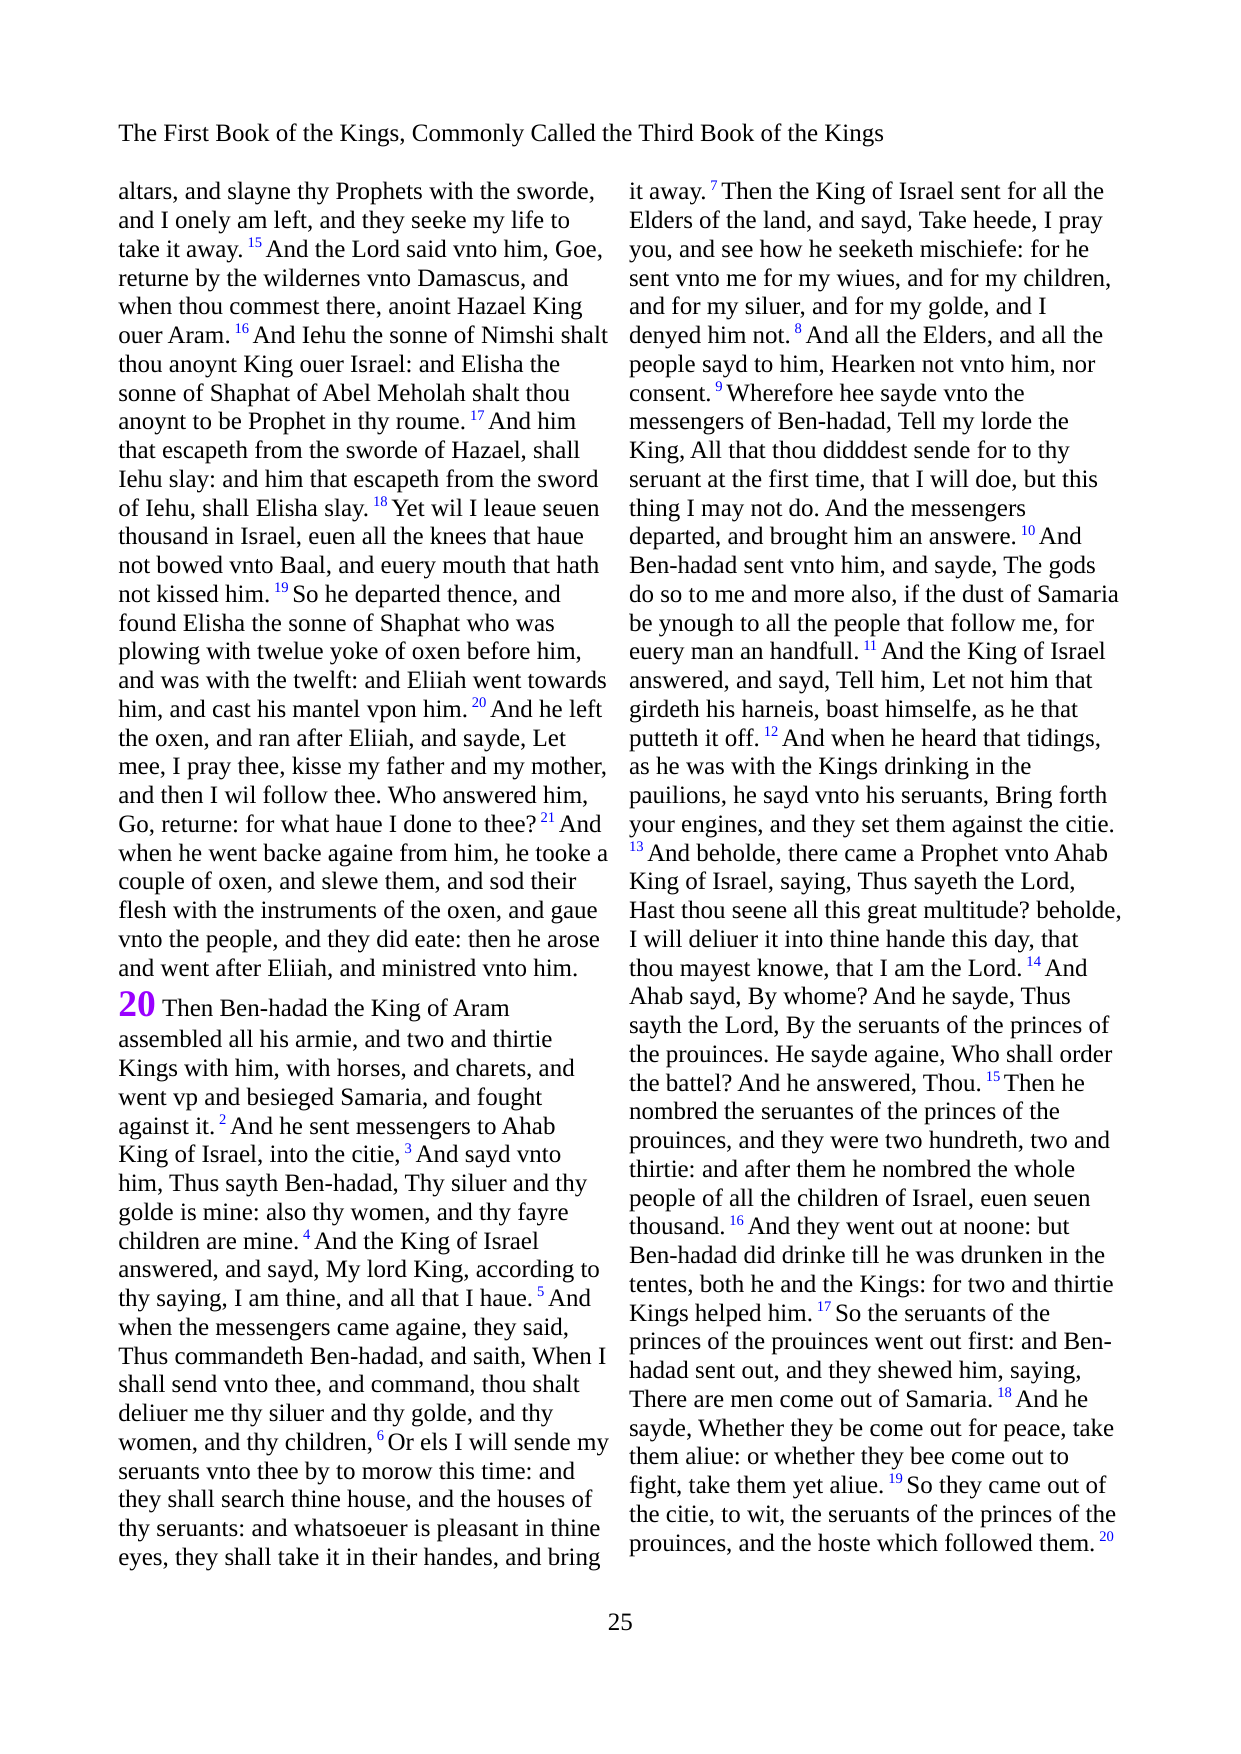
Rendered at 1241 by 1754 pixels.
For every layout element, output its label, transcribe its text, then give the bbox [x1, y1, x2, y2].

text 20 Then Ben-hadad the King of Aram assembled all his armie, and two and thirtie Kings with him, with horses, and charets, and went vp and besieged Samaria, and fought against it. 2 And he sent messengers to Ahab King of Israel, into the citie, 3 And sayd vnto him, Thus sayth Ben-hadad, Thy siluer and thy golde is mine: also thy women, and thy fayre children are mine. 4 And the King of Israel answered, and sayd, My lord King, according to thy saying, I am thine, and all that I haue. 5 And when the messengers came againe, they said, Thus commandeth Ben-hadad, and saith, When I shall send vnto thee, and command, thou shalt deliuer me thy siluer and thy golde, and thy women, and thy children, 6 Or els I will sende my seruants vnto thee by to morow this time: and they shall search thine house, and the houses of thy seruants: and whatsoeuer is pleasant in thine eyes, they shall take it in their handes, and bring [118, 981, 611, 1571]
text it away. 7 Then the King of Israel sent for all the Elders of the land, and sayd, Take heede, I pray you, and see how he seeketh mischiefe: for he sent vnto me for my wiues, and for my children, and for my siluer, and for my golde, and I denyed him not. 8 And all the Elders, and all the people sayd to him, Hearken not vnto him, nor consent. 9 Wherefore hee sayde vnto the messengers of Ben-hadad, Tell my lorde the King, All that thou didddest sende for to thy seruant at the first time, that I will doe, but this thing I may not do. And the messengers departed, and brought him an answere. 10 And Ben-hadad sent vnto him, and sayde, The gods do so to me and more also, if the dust of Samaria be ynough to all the people that follow me, for euery man an handfull. 11 And the King of Israel answered, and sayd, Tell him, Let not him that girdeth his harneis, boast himselfe, as he that putteth it off. 12 And when he heard that tidings, as he was with the Kings drinking in the pauilions, he sayd vnto his seruants, Bring forth your engines, and they set them against the citie. 13 And beholde, there came a Prophet vnto Ahab King of Israel, saying, Thus sayeth the Lord, Hast thou seene all this great multitude? beholde, I will deliuer it into thine hande this day, that thou mayest knowe, that I am the Lord. 14 And Ahab sayd, By whome? And he sayde, Thus sayth the Lord, By the seruants of the princes of the prouinces. He sayde againe, Who shall order the battel? And he answered, Thou. 15 Then he nombred the seruantes of the princes of the prouinces, and they were two hundreth, two and thirtie: and after them he nombred the whole people of all the children of Israel, euen seuen thousand. 16 And they went out at noone: but Ben-hadad did drinke till he was drunken in the tentes, both he and the Kings: for two and thirtie Kings helped him. 17 So the seruants of the princes of the prouinces went out first: and Ben-hadad sent out, and they shewed him, saying, There are men come out of Samaria. 18 And he sayde, Whether they be come out for peace, take them aliue: or whether they bee come out to fight, take them yet aliue. 19 So they came out of the citie, to wit, the seruants of the princes of the prouinces, and the hoste which followed them. 20 [629, 176, 1122, 1556]
text altars, and slayne thy Prophets with the sworde, and I onely am left, and they seeke my life to take it away. 15 And the Lord said vnto him, Goe, returne by the wildernes vnto Damascus, and when thou commest there, anoint Hazael King ouer Aram. 16 And Iehu the sonne of Nimshi shalt thou anoynt King ouer Israel: and Elisha the sonne of Shaphat of Abel Meholah shalt thou anoynt to be Prophet in thy roume. 17 And him that escapeth from the sworde of Hazael, shall Iehu slay: and him that escapeth from the sword of Iehu, shall Elisha slay. 18 Yet wil I leaue seuen thousand in Israel, euen all the knees that haue not bowed vnto Baal, and euery mouth that hath not kissed him. 19 So he departed thence, and found Elisha the sonne of Shaphat who was plowing with twelue yoke of oxen before him, and was with the twelft: and Eliiah went towards him, and cast his mantel vpon him. 20 And he left the oxen, and ran after Eliiah, and sayde, Let mee, I pray thee, kisse my father and my mother, and then I wil follow thee. Who answered him, Go, returne: for what haue I done to thee? 21 And when he went backe againe from him, he tooke a couple of oxen, and slewe them, and sod their flesh with the instruments of the oxen, and gaue vnto the people, and they did eate: then he arose and went after Eliiah, and ministred vnto him. [118, 176, 611, 981]
